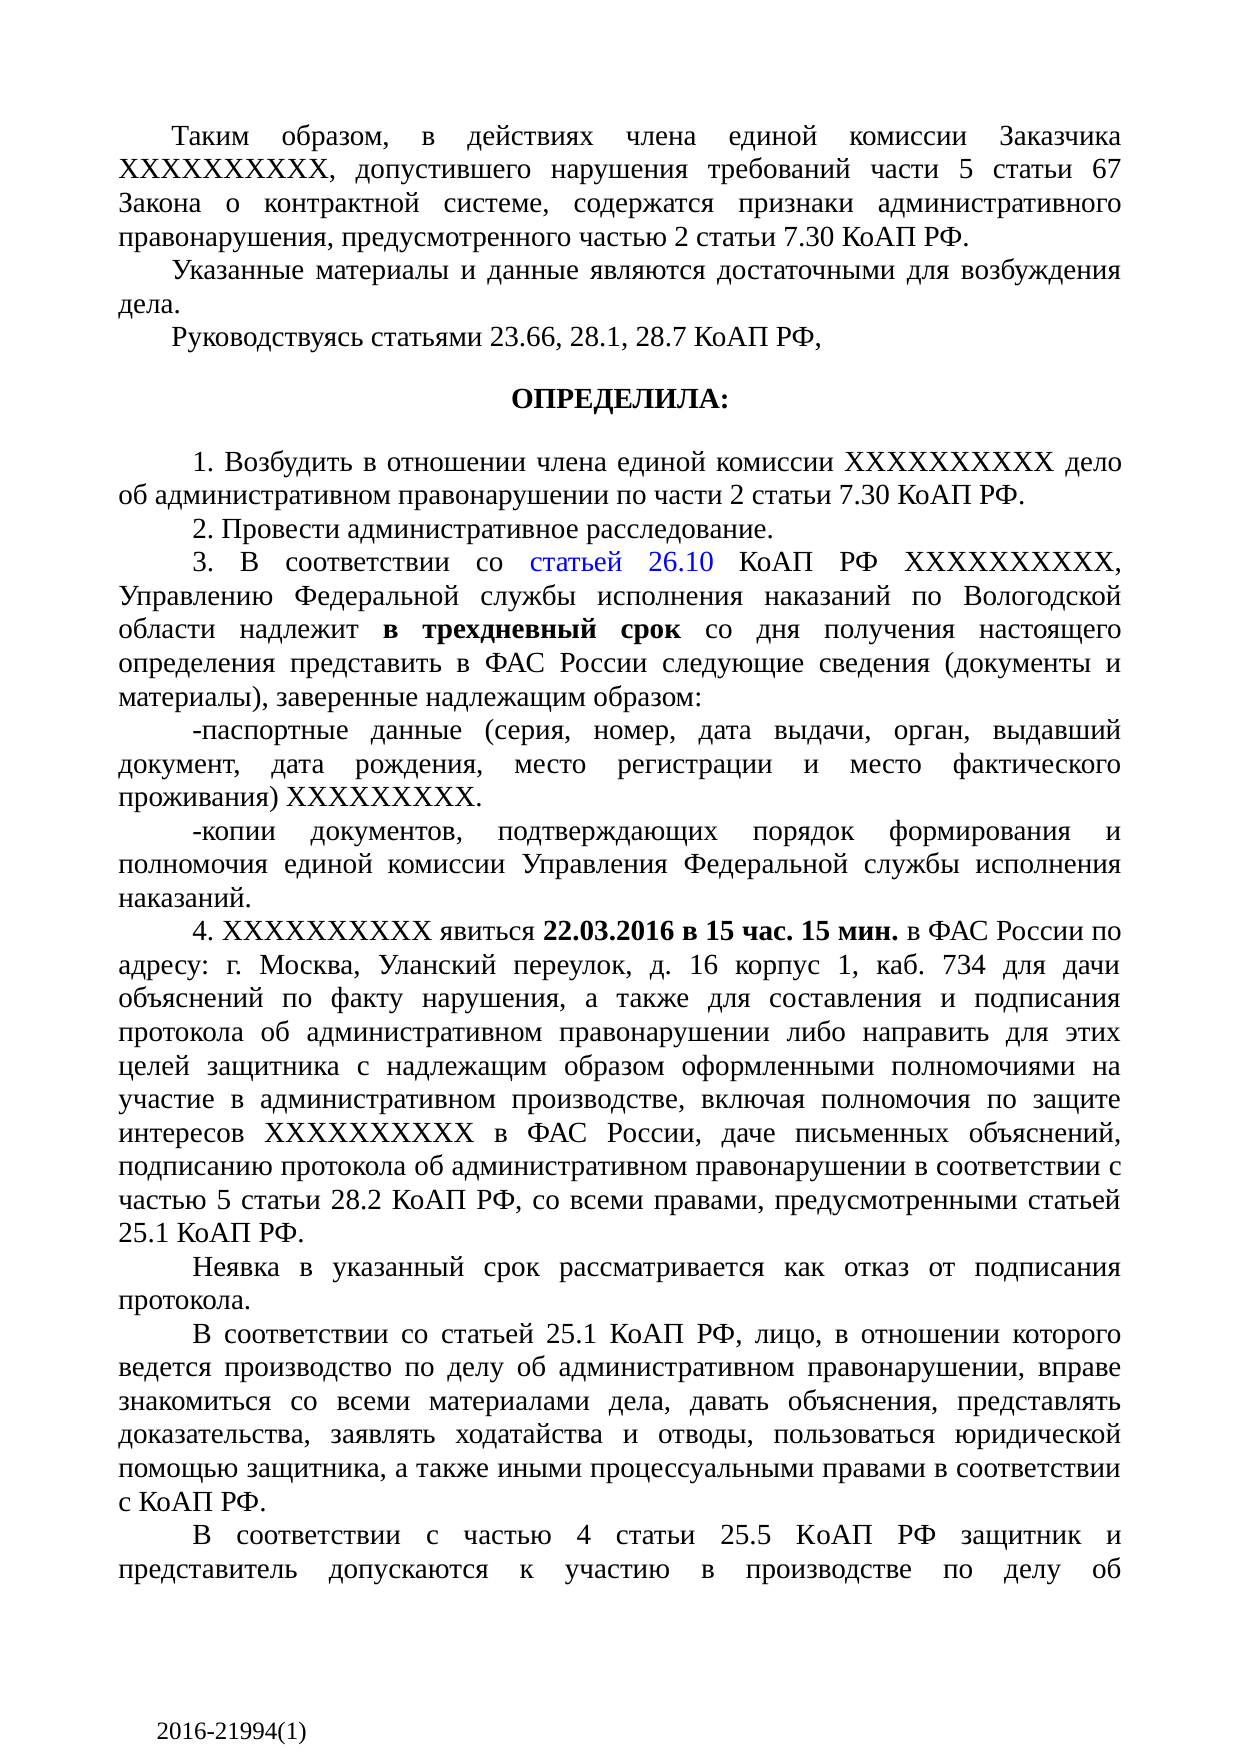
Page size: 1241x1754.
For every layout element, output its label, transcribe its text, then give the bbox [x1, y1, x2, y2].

text Неявка в указанный срок рассматривается как отказ от подписания протокола. [118, 1249, 1122, 1316]
text 3. В соответствии со статьей 26.10 КоАП РФ XXXXXXXXXX, Управлению Федеральной службы исполнения наказаний по Вологодской области надлежит в трехдневный срок со дня получения настоящего определения представить в ФАС России следующие сведения (документы и материалы), заверенные надлежащим образом: [118, 544, 1122, 712]
text 4. XXXXXXXXXX явиться 22.03.2016 в 15 час. 15 мин. в ФАС России по адресу: г. Москва, Уланский переулок, д. 16 корпус 1, каб. 734 для дачи объяснений по факту нарушения, а также для составления и подписания протокола об административном правонарушении либо направить для этих целей защитника с надлежащим образом оформленными полномочиями на участие в административном производстве, включая полномочия по защите интересов XXXXXXXXXX в ФАС России, даче письменных объяснений, подписанию протокола об административном правонарушении в соответствии с частью 5 статьи 28.2 КоАП РФ, со всеми правами, предусмотренными статьей 25.1 КоАП РФ. [118, 913, 1122, 1249]
text Таким образом, в действиях члена единой комиссии Заказчика XXXXXXXXXX, допустившего нарушения требований части 5 статьи 67 Закона о контрактной системе, содержатся признаки административного правонарушения, предусмотренного частью 2 статьи 7.30 КоАП РФ. [118, 118, 1122, 252]
text -копии документов, подтверждающих порядок формирования и полномочия единой комиссии Управления Федеральной службы исполнения наказаний. [118, 813, 1122, 913]
text В соответствии со статьей 25.1 КоАП РФ, лицо, в отношении которого ведется производство по делу об административном правонарушении, вправе знакомиться со всеми материалами дела, давать объяснения, представлять доказательства, заявлять ходатайства и отводы, пользоваться юридической помощью защитника, а также иными процессуальными правами в соответствии с КоАП РФ. [118, 1316, 1122, 1517]
text В соответствии с частью 4 статьи 25.5 КоАП РФ защитник и представитель допускаются к участию в производстве по делу об [118, 1517, 1122, 1584]
text ОПРЕДЕЛИЛА: [118, 382, 1122, 415]
text Указанные материалы и данные являются достаточными для возбуждения дела. [118, 252, 1122, 319]
text Руководствуясь статьями 23.66, 28.1, 28.7 КоАП РФ, [118, 319, 1122, 353]
text -паспортные данные (серия, номер, дата выдачи, орган, выдавший документ, дата рождения, место регистрации и место фактического проживания) XXXXXXXXX. [118, 712, 1122, 813]
text 2. Провести административное расследование. [118, 511, 1122, 544]
text 1. Возбудить в отношении члена единой комиссии XXXXXXXXXX дело об административном правонарушении по части 2 статьи 7.30 КоАП РФ. [118, 444, 1122, 511]
